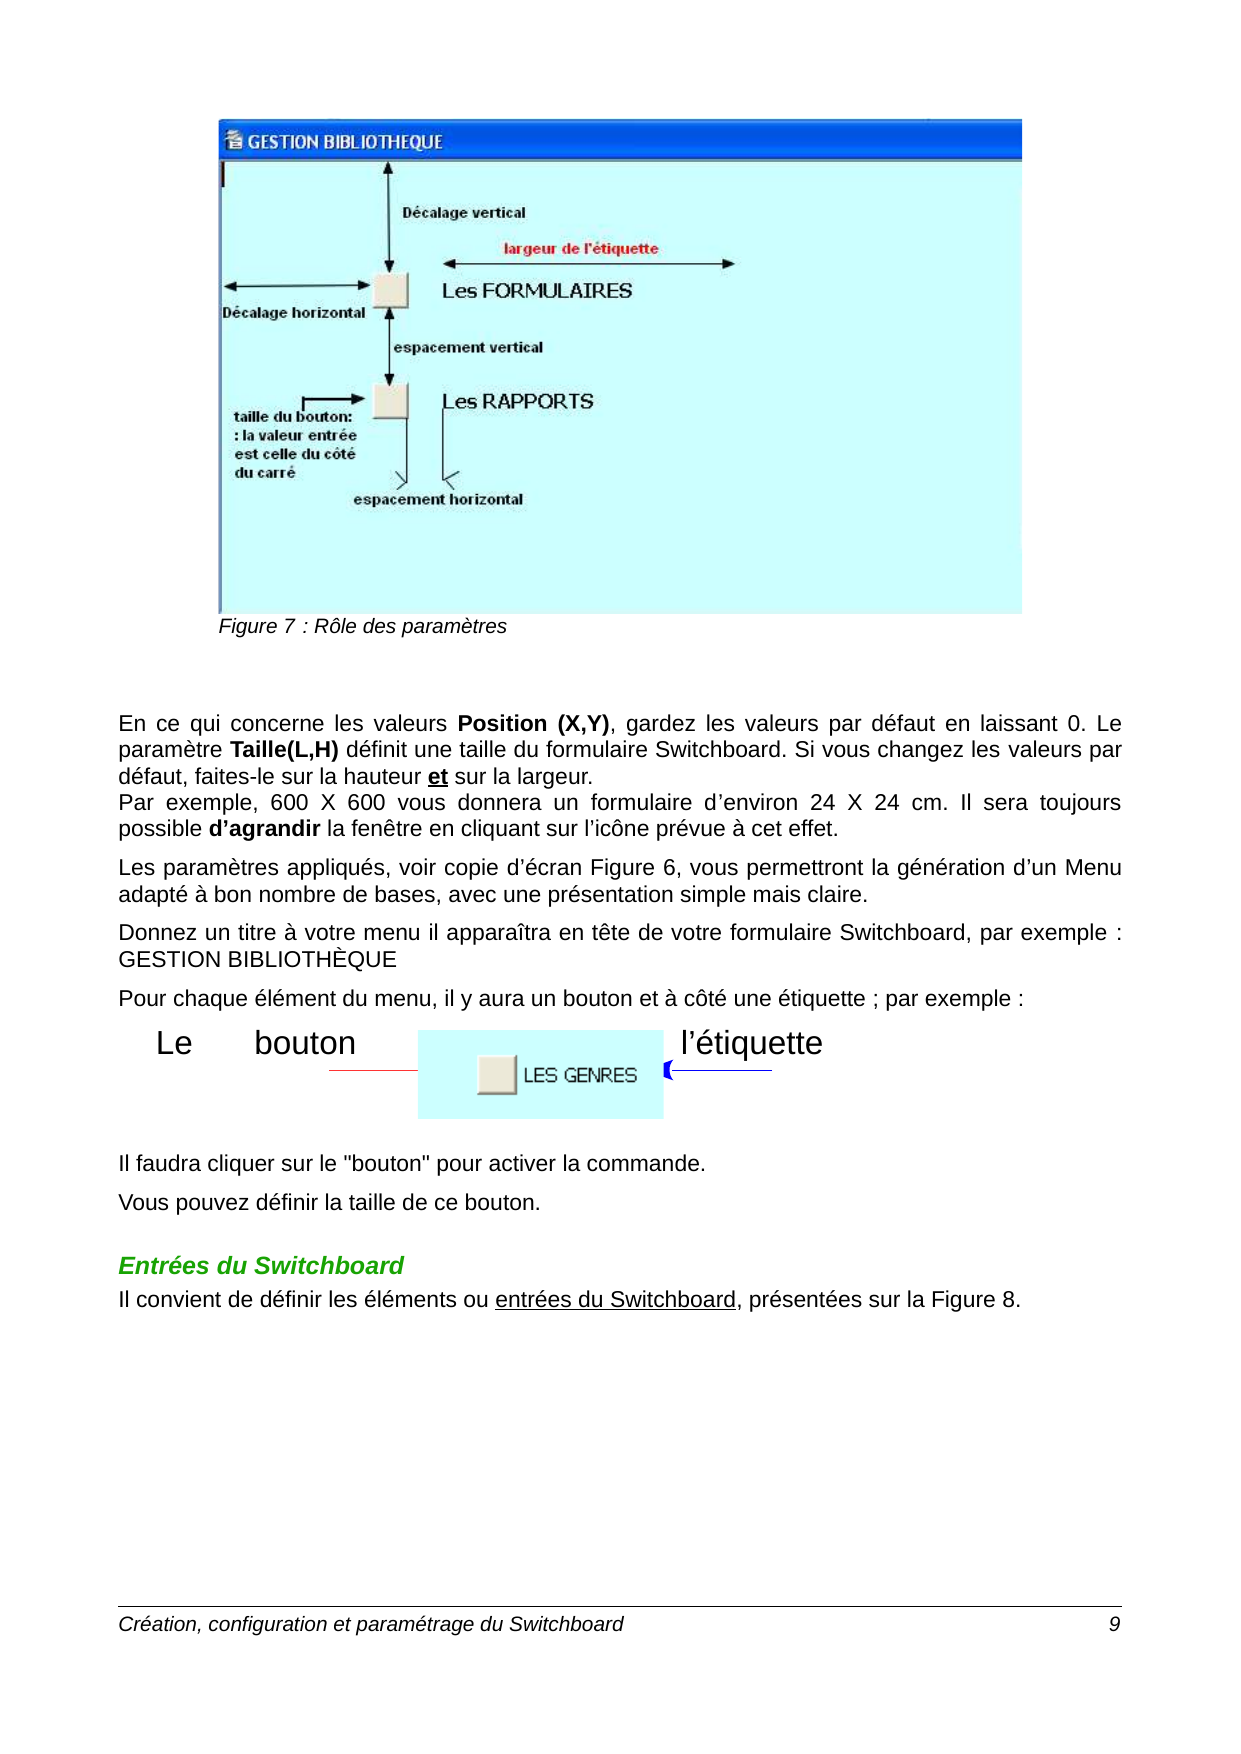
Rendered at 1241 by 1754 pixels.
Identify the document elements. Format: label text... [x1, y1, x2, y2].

picture [218, 118, 1023, 614]
text Les paramètres appliqués, voir copie d’écran Figure 6, vous permettront la génération d’un Menu adapté à bon nombre de bases, avec une présentation simple mais claire. [118, 854, 1122, 907]
text Donnez un titre à votre menu il apparaîtra en tête de votre formulaire Switchboard, par exemple : GESTION BIBLIOTHÈQUE [118, 919, 1122, 972]
text Pour chaque élément du menu, il y aura un bouton et à côté une étiquette ; par exemple : [118, 984, 1122, 1011]
text Figure 7 : Rôle des paramètres [218, 614, 1022, 638]
text Vous pouvez définir la taille de ce bouton. [118, 1189, 1122, 1216]
text Il convient de définir les éléments ou entrées du Switchboard, présentées sur la Figure 8. [118, 1286, 1122, 1313]
picture [417, 1030, 664, 1119]
subtitle Entrées du Switchboard [118, 1251, 1122, 1280]
text En ce qui concerne les valeurs Position (X,Y), gardez les valeurs par défaut en laissant 0. Le paramètre Taille(L,H) définit une taille du formulaire Switchboard. Si vous changez les valeurs par défaut, faites-le sur la hauteur et sur la largeur. Par exemple, 600 X 600 vous donnera un formulaire d’environ 24 X 24 cm. Il sera toujours possible d’agrandir la fenêtre en cliquant sur l’icône prévue à cet effet. [118, 710, 1122, 842]
text Il faudra cliquer sur le "bouton" pour activer la commande. [118, 1150, 1122, 1177]
text Le bouton l’étiquette [118, 1023, 1122, 1062]
